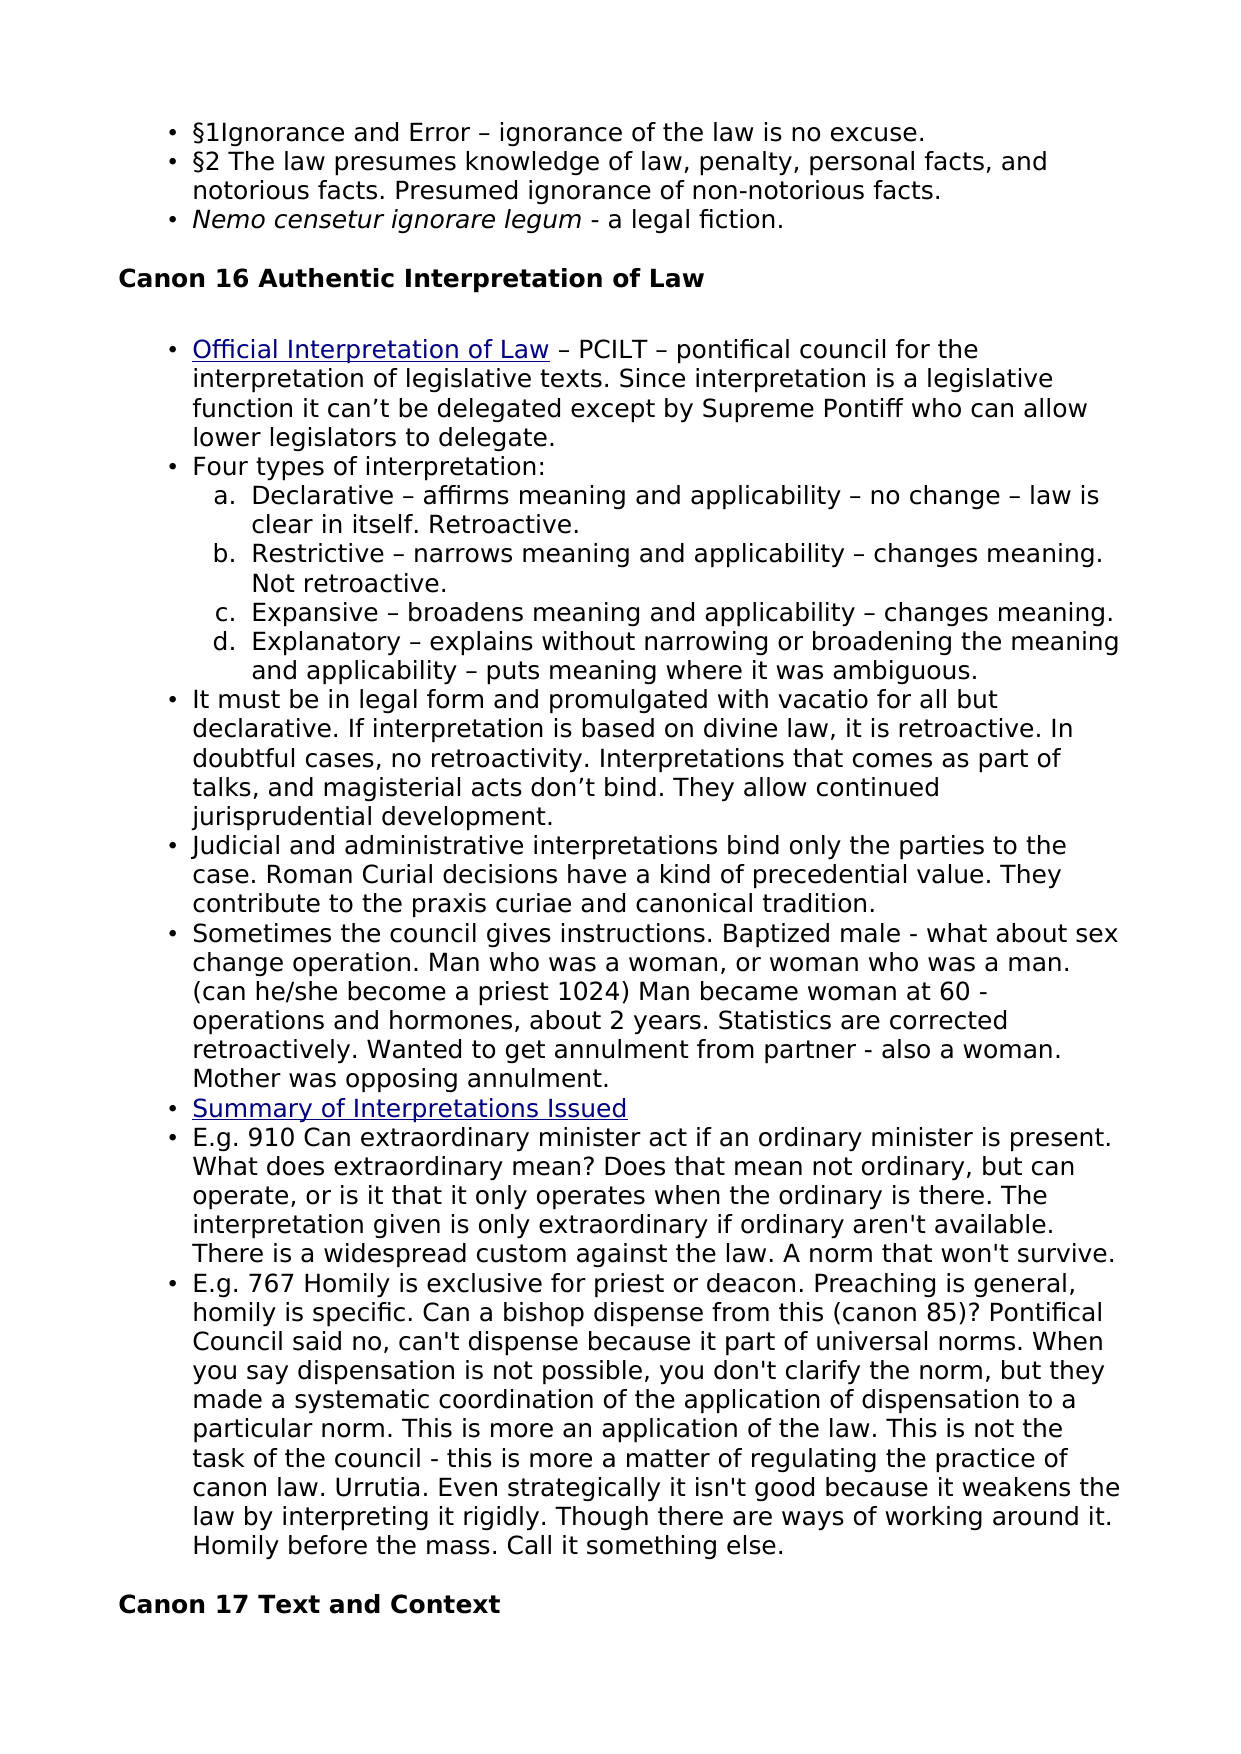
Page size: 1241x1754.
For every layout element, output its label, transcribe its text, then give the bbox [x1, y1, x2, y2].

list Sometimes the council gives instructions. Baptized male - what about sex change operation. Man who was a woman, or woman who was a man. (can he/she become a priest 1024) Man became woman at 60 - operations and hormones, about 2 years. Statistics are corrected retroactively. Wanted to get annulment from partner - also a woman. Mother was opposing annulment. [177, 919, 1122, 1094]
list Four types of interpretation: [177, 452, 1122, 481]
list Restrictive – narrows meaning and applicability – changes meaning. Not retroactive. [236, 539, 1122, 598]
list E.g. 767 Homily is exclusive for priest or deacon. Preaching is general, homily is specific. Can a bishop dispense from this (canon 85)? Pontifical Council said no, can't dispense because it part of universal norms. When you say dispensation is not possible, you don't clarify the norm, but they made a systematic coordination of the application of dispensation to a particular norm. This is more an application of the law. This is not the task of the council - this is more a matter of regulating the practice of canon law. Urrutia. Even strategically it isn't good because it weakens the law by interpreting it rigidly. Though there are ways of working around it. Homily before the mass. Call it something else. [177, 1269, 1122, 1560]
list Declarative – affirms meaning and applicability – no change – law is clear in itself. Retroactive. [236, 481, 1122, 539]
list Expansive – broadens meaning and applicability – changes meaning. [236, 598, 1122, 627]
text Canon 16 Authentic Interpretation of Law [118, 264, 1122, 293]
list Summary of Interpretations Issued [177, 1094, 1122, 1123]
list Nemo censetur ignorare legum - a legal fiction. [177, 206, 1122, 235]
list Official Interpretation of Law – PCILT – pontifical council for the interpretation of legislative texts. Since interpretation is a legislative function it can’t be delegated except by Supreme Pontiff who can allow lower legislators to delegate. [177, 335, 1122, 452]
list §1Ignorance and Error – ignorance of the law is no excuse. [177, 118, 1122, 147]
list It must be in legal form and promulgated with vacatio for all but declarative. If interpretation is based on divine law, it is retroactive. In doubtful cases, no retroactivity. Interpretations that comes as part of talks, and magisterial acts don’t bind. They allow continued jurisprudential development. [177, 685, 1122, 831]
list E.g. 910 Can extraordinary minister act if an ordinary minister is present. What does extraordinary mean? Does that mean not ordinary, but can operate, or is it that it only operates when the ordinary is there. The interpretation given is only extraordinary if ordinary aren't available. There is a widespread custom against the law. A norm that won't survive. [177, 1123, 1122, 1269]
list Explanatory – explains without narrowing or broadening the meaning and applicability – puts meaning where it was ambiguous. [236, 627, 1122, 685]
text Canon 17 Text and Context [118, 1590, 1122, 1619]
list §2 The law presumes knowledge of law, penalty, personal facts, and notorious facts. Presumed ignorance of non-notorious facts. [177, 147, 1122, 206]
list Judicial and administrative interpretations bind only the parties to the case. Roman Curial decisions have a kind of precedential value. They contribute to the praxis curiae and canonical tradition. [177, 831, 1122, 919]
